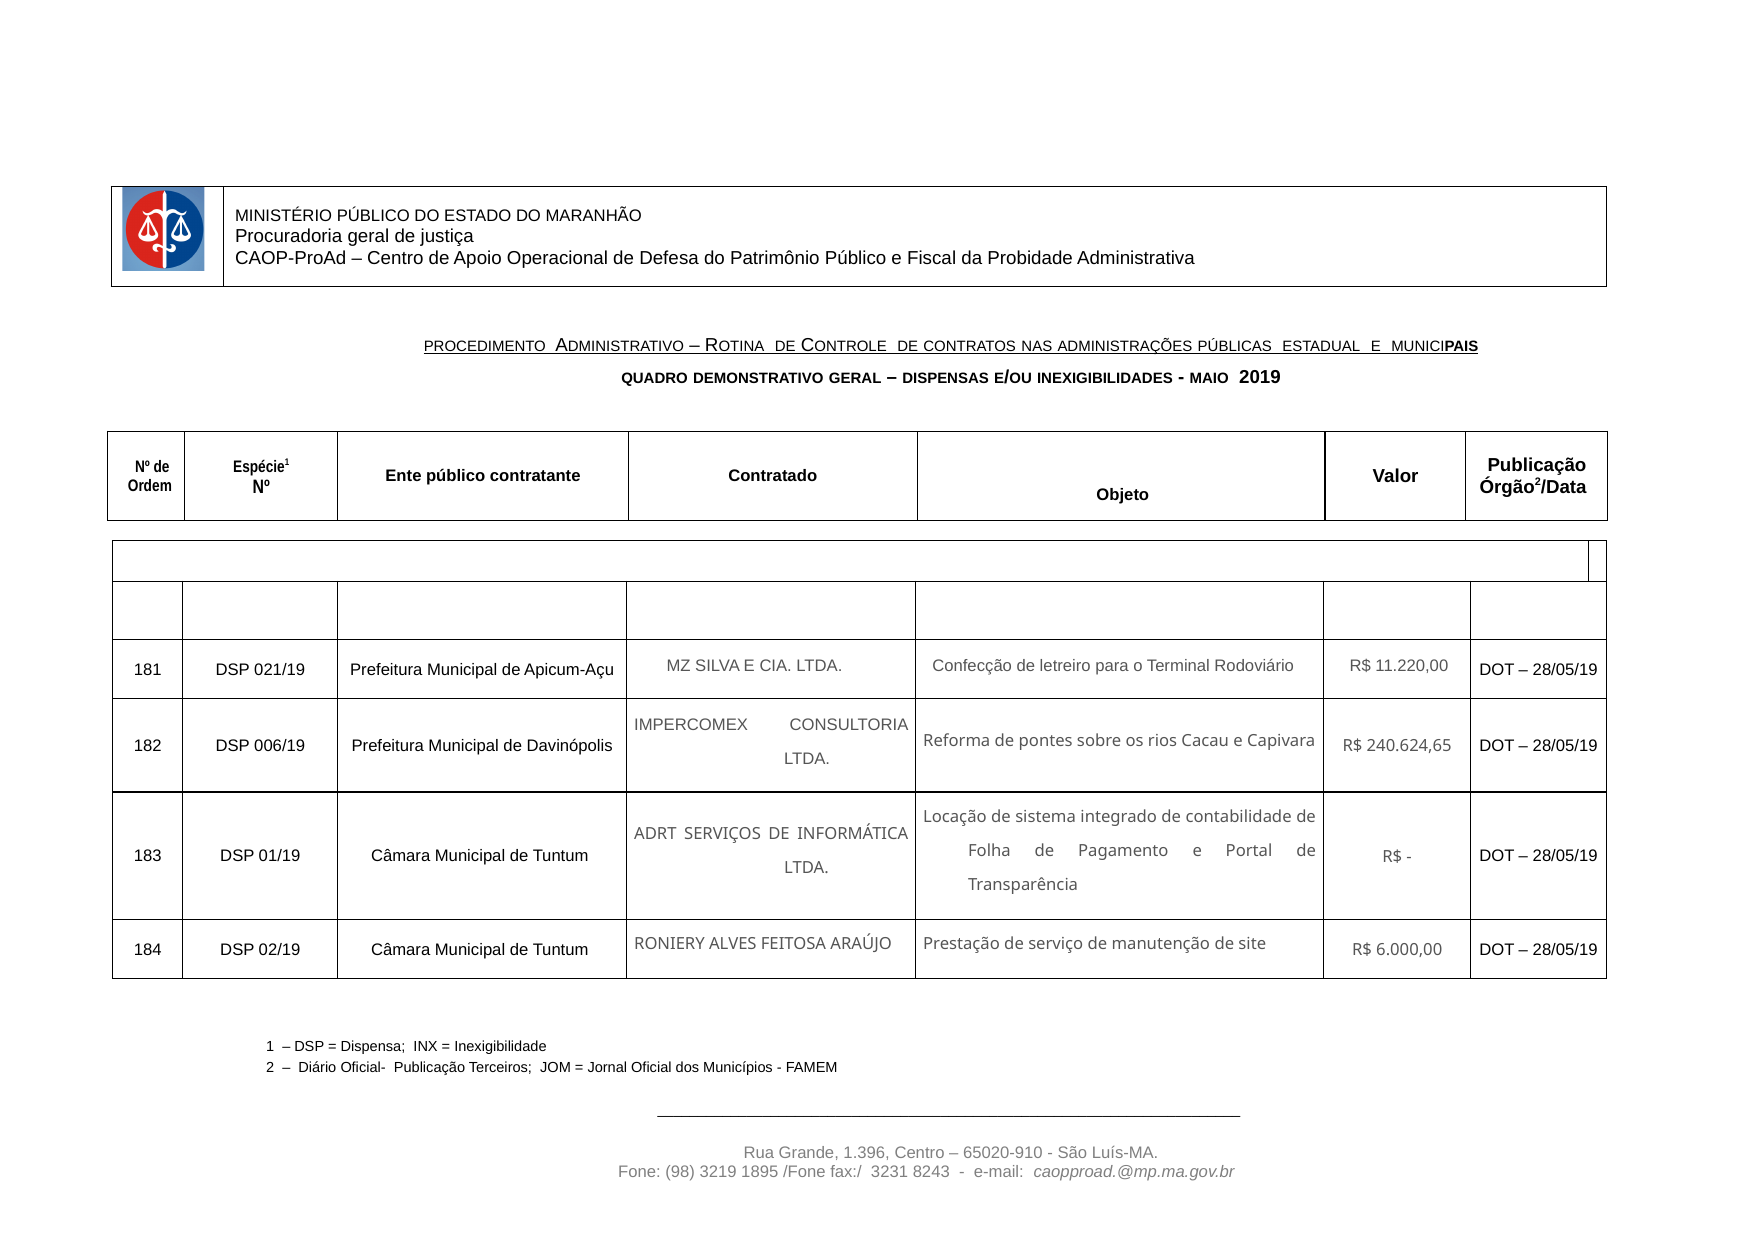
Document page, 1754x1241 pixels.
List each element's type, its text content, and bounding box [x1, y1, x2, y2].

table_cell [1324, 582, 1470, 639]
table_cell R$ - [1324, 793, 1470, 919]
table_cell Locação de sistema integrado de contabilidade de Folha de Pagamento e Portal de Transparência [916, 793, 1323, 919]
table_cell Reforma de pontes sobre os rios Cacau e Capivara [916, 699, 1323, 791]
table_cell 181 [113, 640, 182, 698]
table_cell DSP 021/19 [183, 640, 337, 698]
table_cell 182 [113, 699, 182, 791]
table_cell DSP 006/19 [183, 699, 337, 791]
table_cell Câmara Municipal de Tuntum [338, 793, 626, 919]
table_cell DOT – 28/05/19 [1471, 640, 1606, 698]
table_cell [113, 582, 182, 639]
table_cell Prestação de serviço de manutenção de site [916, 920, 1323, 978]
table_cell Prefeitura Municipal de Davinópolis [338, 699, 626, 791]
table_cell DSP 02/19 [183, 920, 337, 978]
table_cell R$ 11.220,00 [1324, 640, 1470, 698]
table_cell R$ 240.624,65 [1324, 699, 1470, 791]
table_cell ADRT SERVIÇOS DE INFORMÁTICA LTDA. [627, 793, 915, 919]
table_cell MZ SILVA E CIA. LTDA. [627, 640, 915, 698]
table_cell DOT – 28/05/19 [1471, 699, 1606, 791]
table_cell RONIERY ALVES FEITOSA ARAÚJO [627, 920, 915, 978]
table_cell IMPERCOMEX CONSULTORIA LTDA. [627, 699, 915, 791]
table_cell DOT – 28/05/19 [1471, 920, 1606, 978]
table_header [1589, 541, 1606, 581]
table_cell [1471, 582, 1606, 639]
table_cell 183 [113, 793, 182, 919]
table_cell DOT – 28/05/19 [1471, 793, 1606, 919]
table_cell DSP 01/19 [183, 793, 337, 919]
table_cell R$ 6.000,00 [1324, 920, 1470, 978]
table_cell [916, 582, 1323, 639]
table_cell Prefeitura Municipal de Apicum-Açu [338, 640, 626, 698]
table_cell Câmara Municipal de Tuntum [338, 920, 626, 978]
table_cell [183, 582, 337, 639]
table_cell 184 [113, 920, 182, 978]
table_header [113, 541, 1588, 581]
table_cell [338, 582, 626, 639]
table_cell [627, 582, 915, 639]
picture [122, 187, 205, 271]
table_cell Confecção de letreiro para o Terminal Rodoviário [916, 640, 1323, 698]
